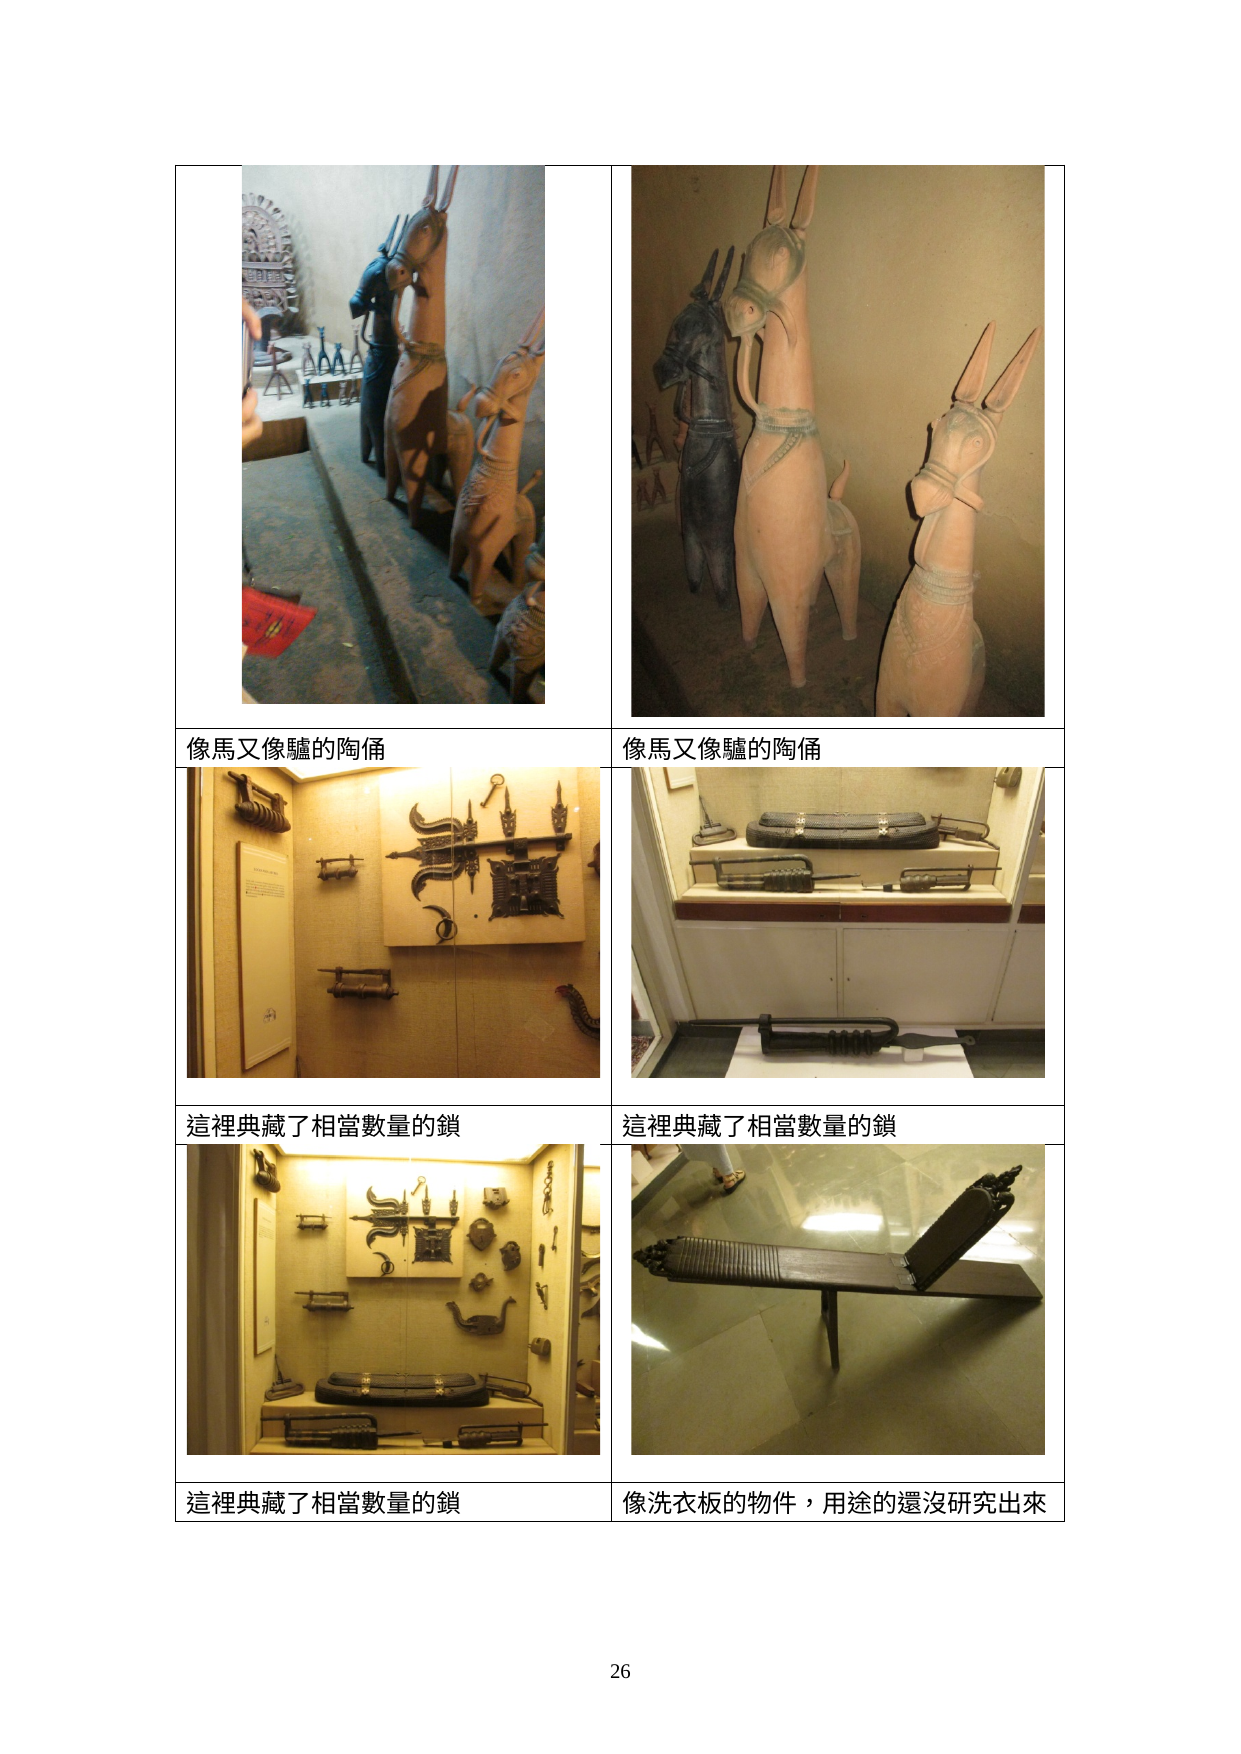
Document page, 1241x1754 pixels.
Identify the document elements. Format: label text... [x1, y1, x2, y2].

table_cell [176, 768, 611, 1105]
table_cell [612, 768, 1064, 1105]
picture [631, 165, 1045, 717]
table_cell [176, 1145, 611, 1482]
picture [631, 1144, 1045, 1455]
picture [631, 767, 1045, 1078]
picture [186, 767, 600, 1078]
table_cell 像馬又像驢的陶俑 [612, 729, 1064, 767]
table_cell 像馬又像驢的陶俑 [176, 729, 611, 767]
table_cell 這裡典藏了相當數量的鎖 [176, 1483, 611, 1521]
picture [241, 165, 545, 704]
table_cell [612, 1145, 1064, 1482]
table_cell 這裡典藏了相當數量的鎖 [176, 1106, 611, 1144]
table_cell 這裡典藏了相當數量的鎖 [612, 1106, 1064, 1144]
picture [186, 1144, 600, 1455]
table_cell [612, 166, 1064, 728]
table_cell [176, 166, 611, 728]
table_cell 像洗衣板的物件，用途的還沒研究出來 [612, 1483, 1064, 1521]
